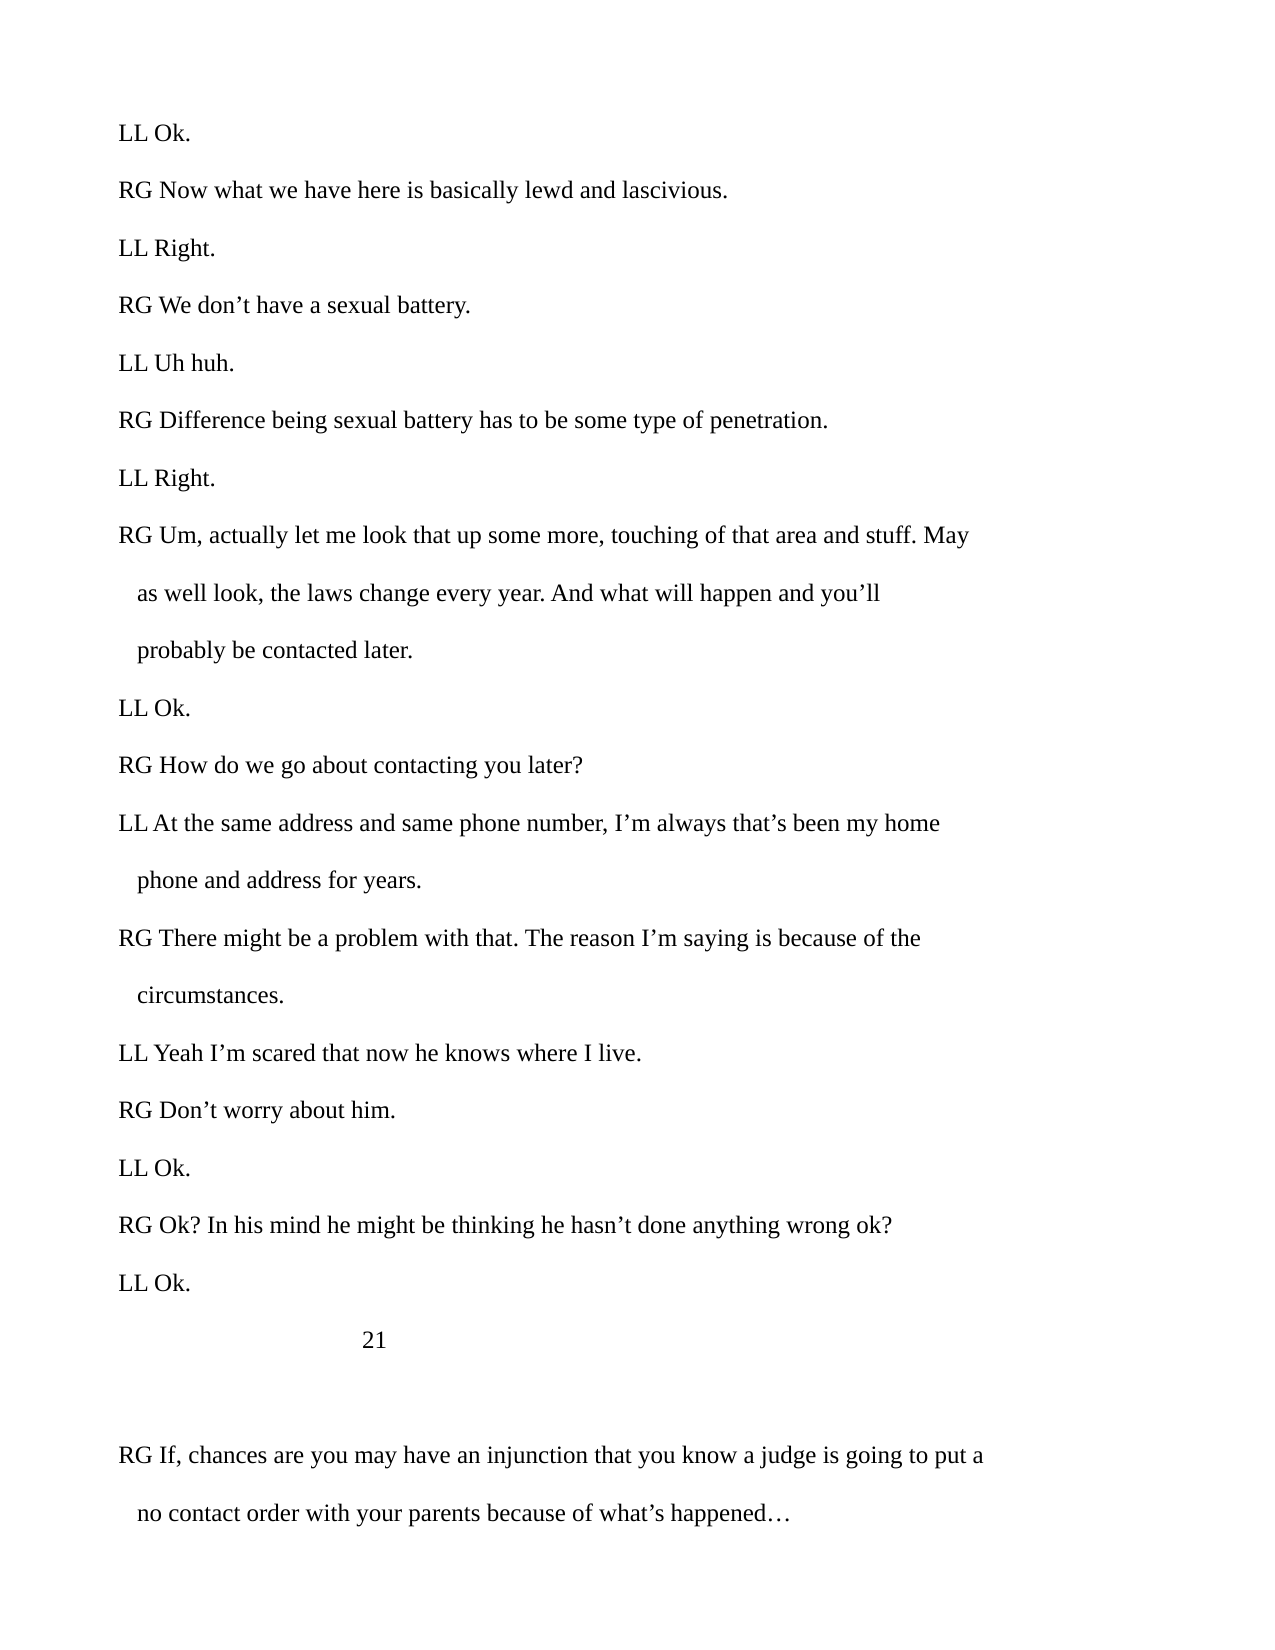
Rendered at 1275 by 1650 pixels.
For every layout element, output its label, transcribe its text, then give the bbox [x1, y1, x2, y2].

text circumstances. [118, 981, 1157, 1009]
text 21 [118, 1326, 1157, 1354]
text LL Ok. [118, 1268, 1157, 1297]
text phone and address for years. [118, 866, 1157, 894]
text RG How do we go about contacting you later? [118, 751, 1157, 779]
text LL At the same address and same phone number, I’m always that’s been my home [118, 808, 1157, 837]
text LL Ok. [118, 118, 1157, 147]
text RG Don’t worry about him. [118, 1096, 1157, 1124]
text RG We don’t have a sexual battery. [118, 291, 1157, 319]
text LL Ok. [118, 1153, 1157, 1182]
text RG Um, actually let me look that up some more, touching of that area and stuff. May [118, 521, 1157, 549]
text LL Right. [118, 463, 1157, 492]
text as well look, the laws change every year. And what will happen and you’ll [118, 578, 1157, 607]
text RG Ok? In his mind he might be thinking he hasn’t done anything wrong ok? [118, 1211, 1157, 1239]
text RG Now what we have here is basically lewd and lascivious. [118, 176, 1157, 204]
text RG Difference being sexual battery has to be some type of penetration. [118, 406, 1157, 434]
text LL Uh huh. [118, 348, 1157, 377]
text LL Yeah I’m scared that now he knows where I live. [118, 1038, 1157, 1067]
text RG There might be a problem with that. The reason I’m saying is because of the [118, 923, 1157, 952]
text no contact order with your parents because of what’s happened… [118, 1498, 1157, 1527]
text LL Right. [118, 233, 1157, 262]
text probably be contacted later. [118, 636, 1157, 664]
text LL Ok. [118, 693, 1157, 722]
text RG If, chances are you may have an injunction that you know a judge is going to put a [118, 1441, 1157, 1469]
